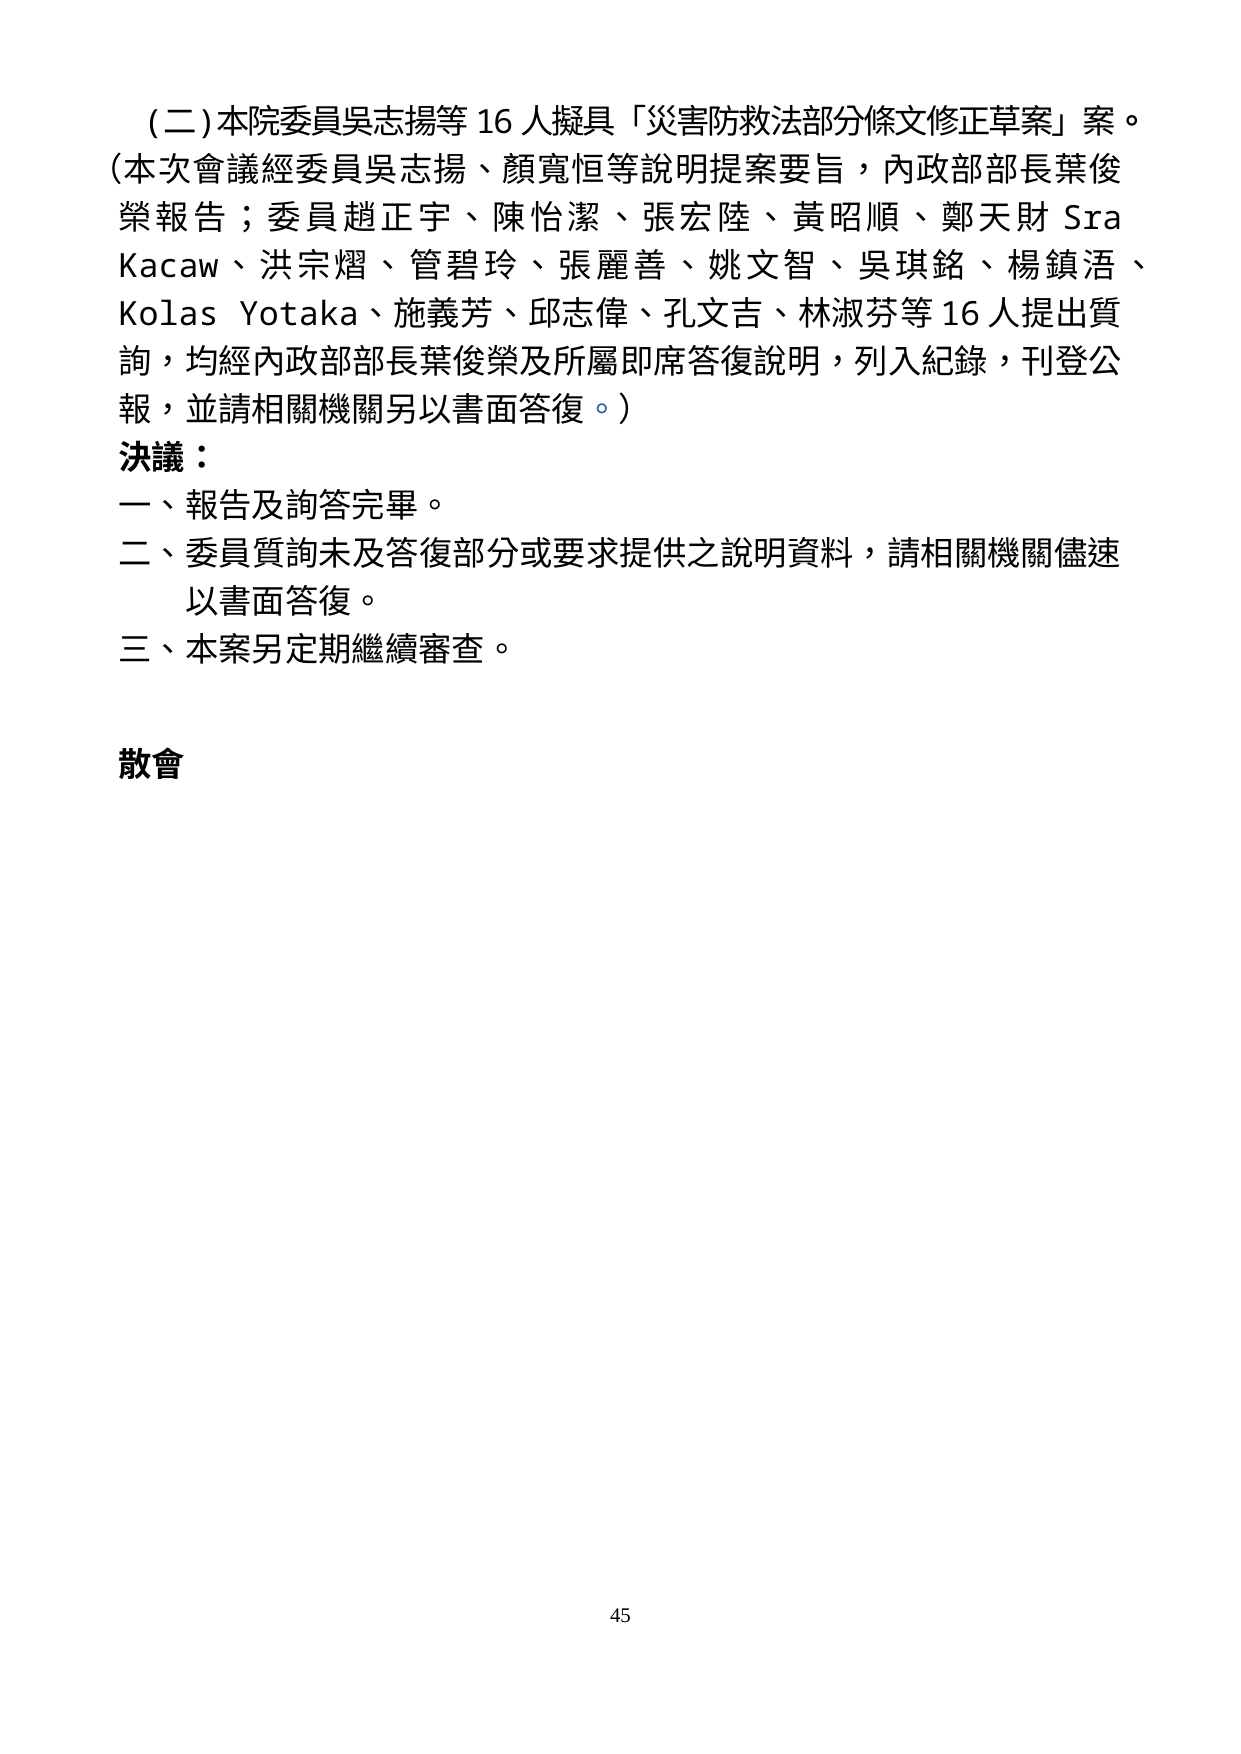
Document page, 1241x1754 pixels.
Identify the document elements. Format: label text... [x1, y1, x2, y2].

text 三、本案另定期繼續審查。 [118, 623, 1122, 671]
text （本次會議經委員吳志揚、顏寬恒等說明提案要旨，內政部部長葉俊榮報告；委員趙正宇、陳怡潔、張宏陸、黃昭順、鄭天財Sra Kacaw、洪宗熠、管碧玲、張麗善、姚文智、吳琪銘、楊鎮浯、Kolas Yotaka、施義芳、邱志偉、孔文吉、林淑芬等16人提出質詢，均經內政部部長葉俊榮及所屬即席答復說明，列入紀錄，刊登公報，並請相關機關另以書面答復。） [89, 143, 1122, 431]
text 一、報告及詢答完畢。 [118, 479, 1122, 527]
text 二、委員質詢未及答復部分或要求提供之說明資料，請相關機關儘速以書面答復。 [118, 527, 1122, 623]
text 散會 [118, 721, 1122, 783]
text (二)本院委員吳志揚等16人擬具「災害防救法部分條文修正草案」案。 [143, 96, 1122, 143]
text 決議： [118, 431, 1122, 479]
